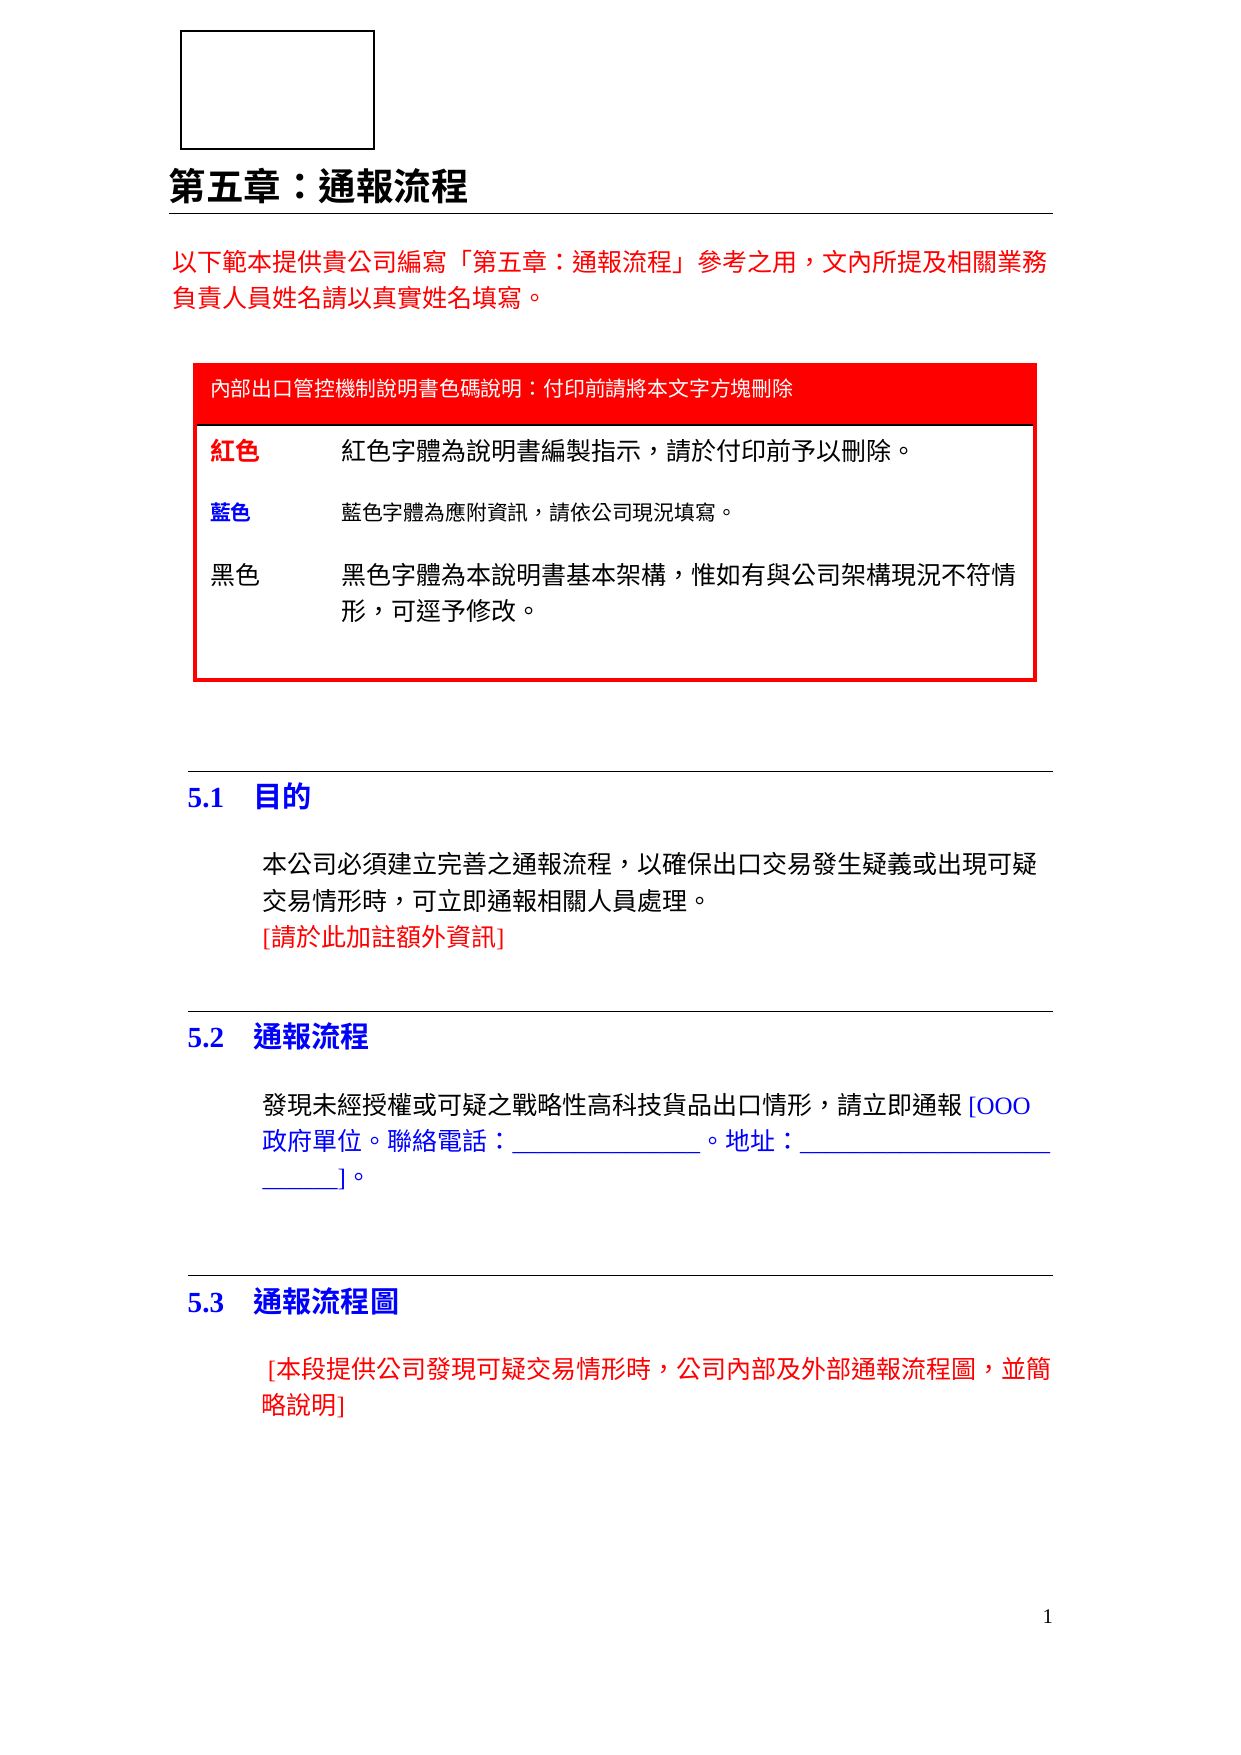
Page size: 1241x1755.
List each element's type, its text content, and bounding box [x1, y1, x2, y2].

text [請於此加註額外資訊] [187, 917, 1053, 953]
text [本段提供公司發現可疑交易情形時，公司內部及外部通報流程圖，並簡略說明] [261, 1349, 1053, 1422]
subtitle ICP [197, 39, 358, 141]
text 本公司必須建立完善之通報流程，以確保出口交易發生疑義或出現可疑交易情形時，可立即通報相關人員處理。 [262, 845, 1053, 917]
subtitle 5.2 通報流程 [187, 1012, 1053, 1056]
text 發現未經授權或可疑之戰略性高科技貨品出口情形，請立即通報 [OOO政府單位。聯絡電話：_______________。地址：__________________________]。 [262, 1085, 1053, 1194]
text 以下範本提供貴公司編寫「第五章：通報流程」參考之用，文內所提及相關業務負責人員姓名請以真實姓名填寫。 [173, 243, 1053, 315]
text 第五章：通報流程 [169, 157, 1053, 213]
subtitle 5.3 通報流程圖 [187, 1276, 1053, 1321]
subtitle 5.1 目的 [187, 772, 1053, 816]
